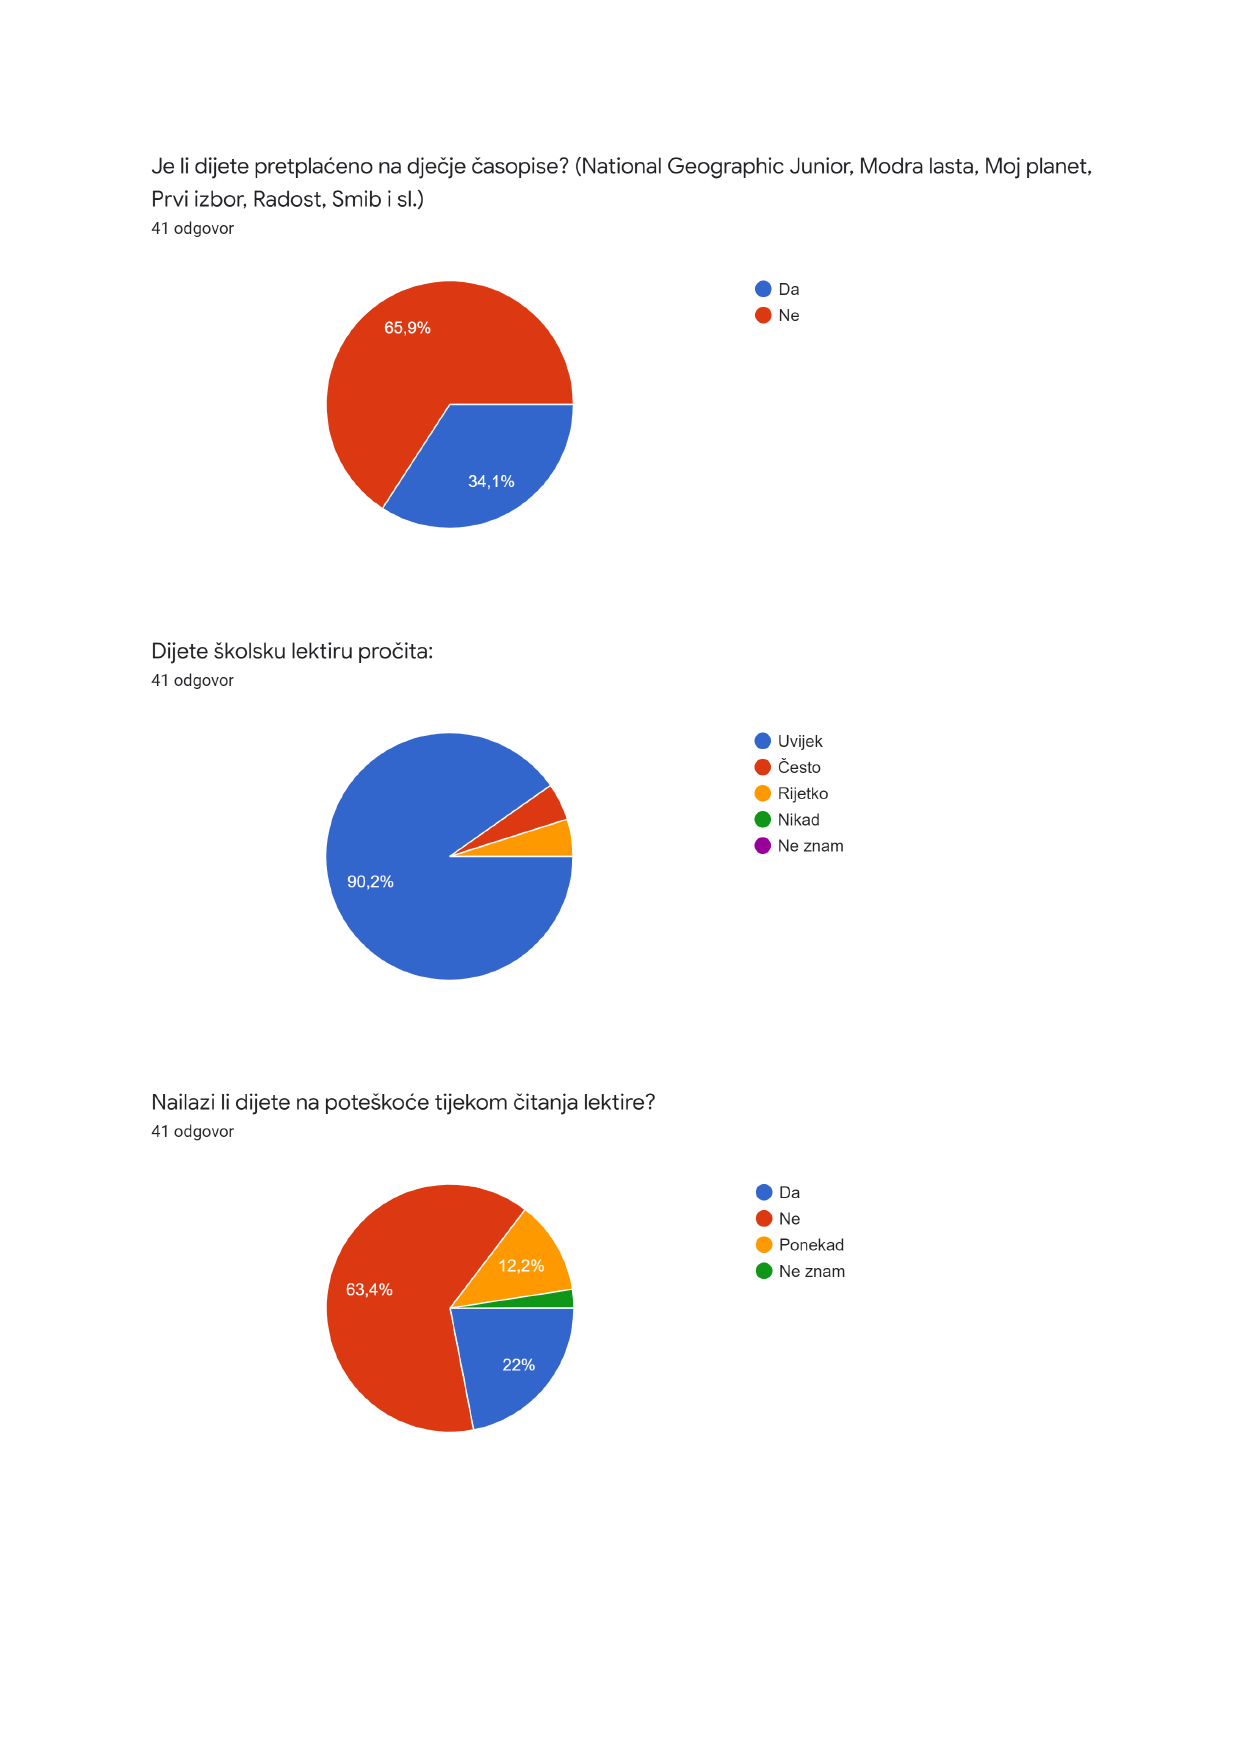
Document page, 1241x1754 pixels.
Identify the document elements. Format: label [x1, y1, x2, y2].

picture [118, 603, 1124, 1027]
picture [118, 118, 1125, 575]
picture [118, 1055, 1126, 1479]
